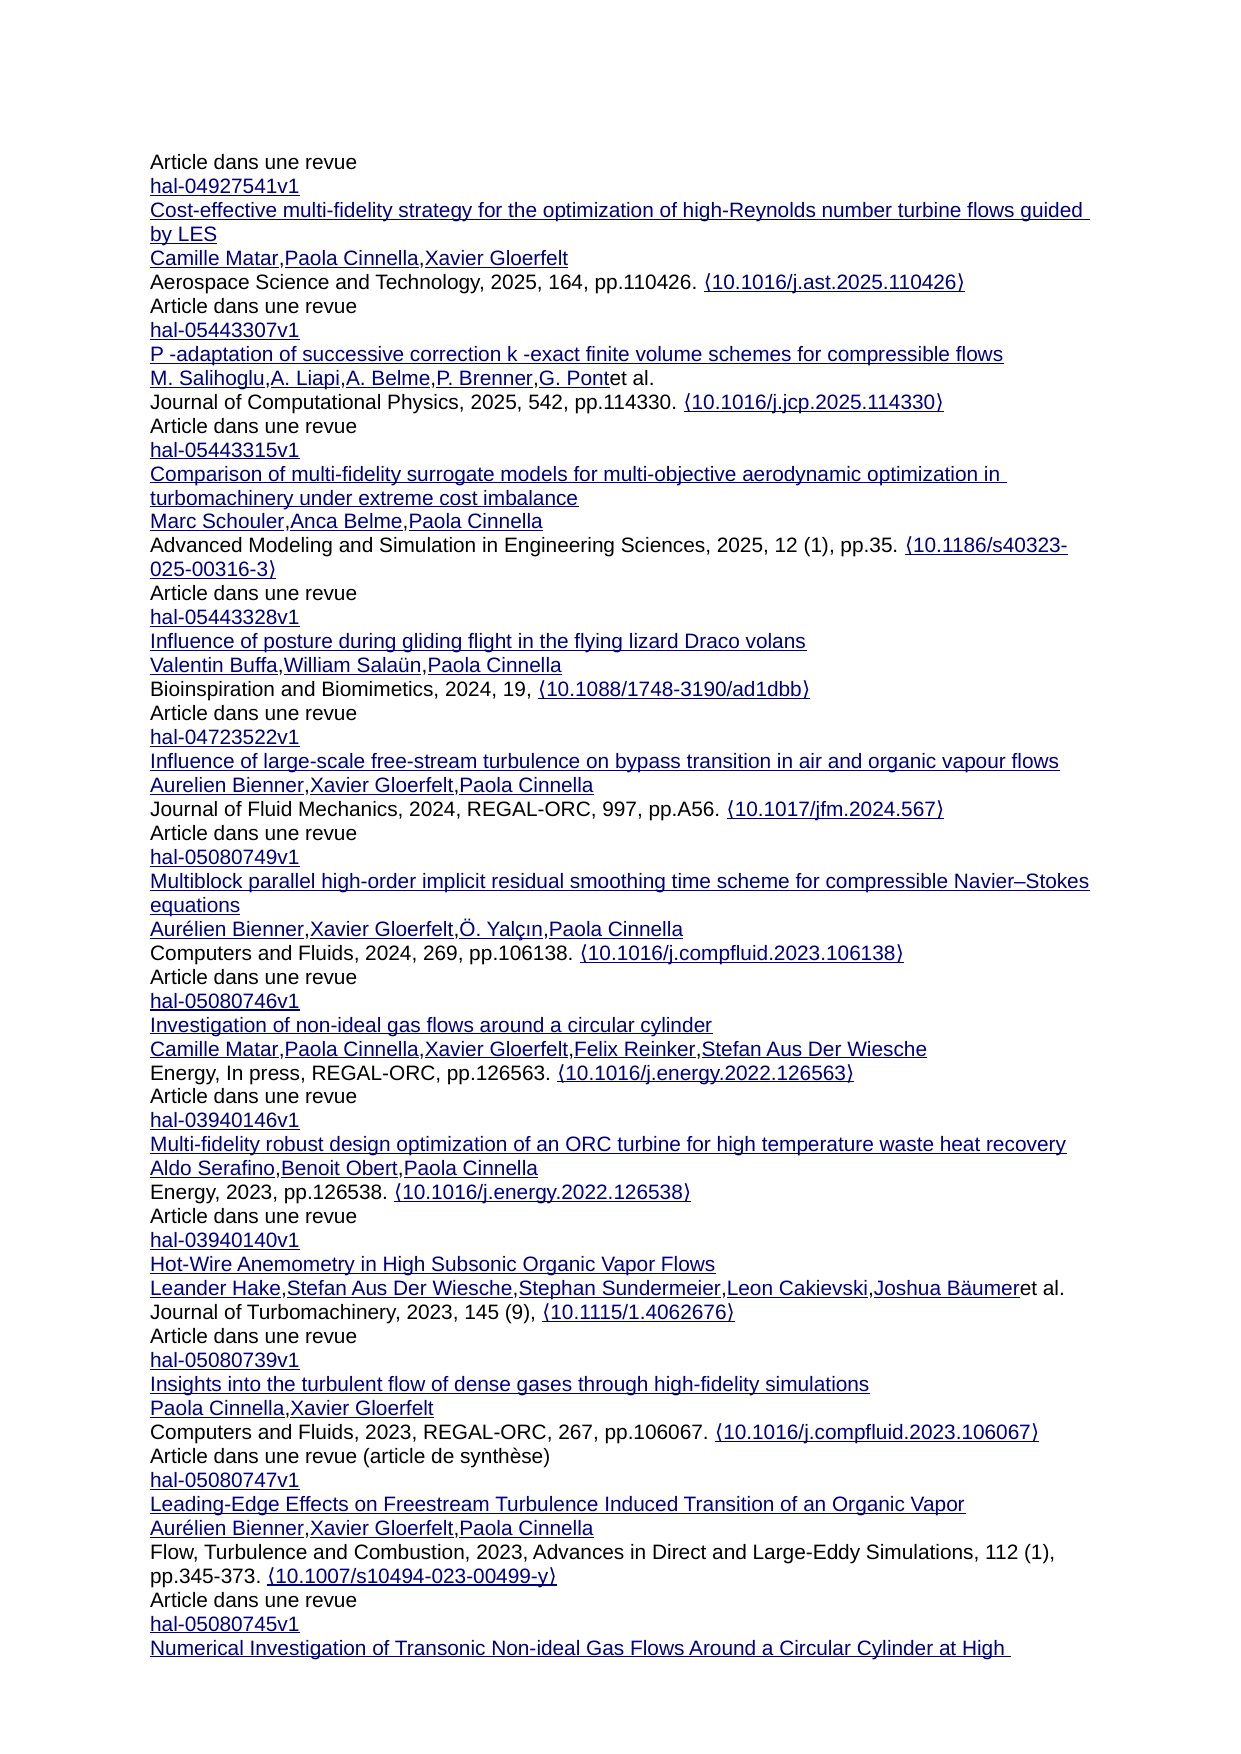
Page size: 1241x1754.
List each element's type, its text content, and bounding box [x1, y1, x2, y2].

table_cell Hot-Wire Anemometry in High Subsonic Organic Vapor Flows Leander Hake,Stefan Aus Der Wiesche,Stephan Sundermeier,Leon Cakievski,Joshua Bäumeret al. Journal of Turbomachinery, 2023, 145 (9), ⟨10.1115/1.4062676⟩ Article dans une revue hal-05080739v1 [150, 1252, 1090, 1372]
table_cell Comparison of multi-fidelity surrogate models for multi-objective aerodynamic optimization in turbomachinery under extreme cost imbalance Marc Schouler,Anca Belme,Paola Cinnella Advanced Modeling and Simulation in Engineering Sciences, 2025, 12 (1), pp.35. ⟨10.1186/s40323-025-00316-3⟩ Article dans une revue hal-05443328v1 [150, 461, 1090, 629]
table_cell Influence of large-scale free-stream turbulence on bypass transition in air and organic vapour flows Aurelien Bienner,Xavier Gloerfelt,Paola Cinnella Journal of Fluid Mechanics, 2024, REGAL-ORC, 997, pp.A56. ⟨10.1017/jfm.2024.567⟩ Article dans une revue hal-05080749v1 [150, 749, 1090, 869]
table_cell Insights into the turbulent flow of dense gases through high-fidelity simulations Paola Cinnella,Xavier Gloerfelt Computers and Fluids, 2023, REGAL-ORC, 267, pp.106067. ⟨10.1016/j.compfluid.2023.106067⟩ Article dans une revue (article de synthèse) hal-05080747v1 [150, 1372, 1090, 1492]
table_cell equations Aurélien Bienner,Xavier Gloerfelt,Ö. Yalçın,Paola Cinnella Computers and Fluids, 2024, 269, pp.106138. ⟨10.1016/j.compfluid.2023.106138⟩ Article dans une revue hal-05080746v1 [150, 891, 1090, 1012]
table_cell Multi-fidelity robust design optimization of an ORC turbine for high temperature waste heat recovery Aldo Serafino,Benoit Obert,Paola Cinnella Energy, 2023, pp.126538. ⟨10.1016/j.energy.2022.126538⟩ Article dans une revue hal-03940140v1 [150, 1132, 1090, 1252]
table_cell P -adaptation of successive correction k -exact finite volume schemes for compressible flows M. Salihoglu,A. Liapi,A. Belme,P. Brenner,G. Pontet al. Journal of Computational Physics, 2025, 542, pp.114330. ⟨10.1016/j.jcp.2025.114330⟩ Article dans une revue hal-05443315v1 [150, 342, 1090, 461]
table_cell Leading-Edge Effects on Freestream Turbulence Induced Transition of an Organic Vapor Aurélien Bienner,Xavier Gloerfelt,Paola Cinnella Flow, Turbulence and Combustion, 2023, Advances in Direct and Large-Eddy Simulations, 112 (1), pp.345-373. ⟨10.1007/s10494-023-00499-y⟩ Article dans une revue hal-05080745v1 [150, 1492, 1090, 1635]
table_cell by LES Camille Matar,Paola Cinnella,Xavier Gloerfelt Aerospace Science and Technology, 2025, 164, pp.110426. ⟨10.1016/j.ast.2025.110426⟩ Article dans une revue hal-05443307v1 [150, 220, 1090, 342]
table_cell Influence of posture during gliding flight in the flying lizard Draco volans Valentin Buffa,William Salaün,Paola Cinnella Bioinspiration and Biomimetics, 2024, 19, ⟨10.1088/1748-3190/ad1dbb⟩ Article dans une revue hal-04723522v1 [150, 629, 1090, 749]
table_cell Multiblock parallel high-order implicit residual smoothing time scheme for compressible Navier–Stokes [150, 869, 1090, 890]
table_cell Numerical Investigation of Transonic Non-ideal Gas Flows Around a Circular Cylinder at High [150, 1635, 1090, 1659]
table_cell Investigation of non-ideal gas flows around a circular cylinder Camille Matar,Paola Cinnella,Xavier Gloerfelt,Felix Reinker,Stefan Aus Der Wiesche Energy, In press, REGAL-ORC, pp.126563. ⟨10.1016/j.energy.2022.126563⟩ Article dans une revue hal-03940146v1 [150, 1013, 1090, 1132]
table_cell Article dans une revue hal-04927541v1 [150, 150, 1090, 198]
table_cell Cost-effective multi-fidelity strategy for the optimization of high-Reynolds number turbine flows guided [150, 198, 1090, 219]
